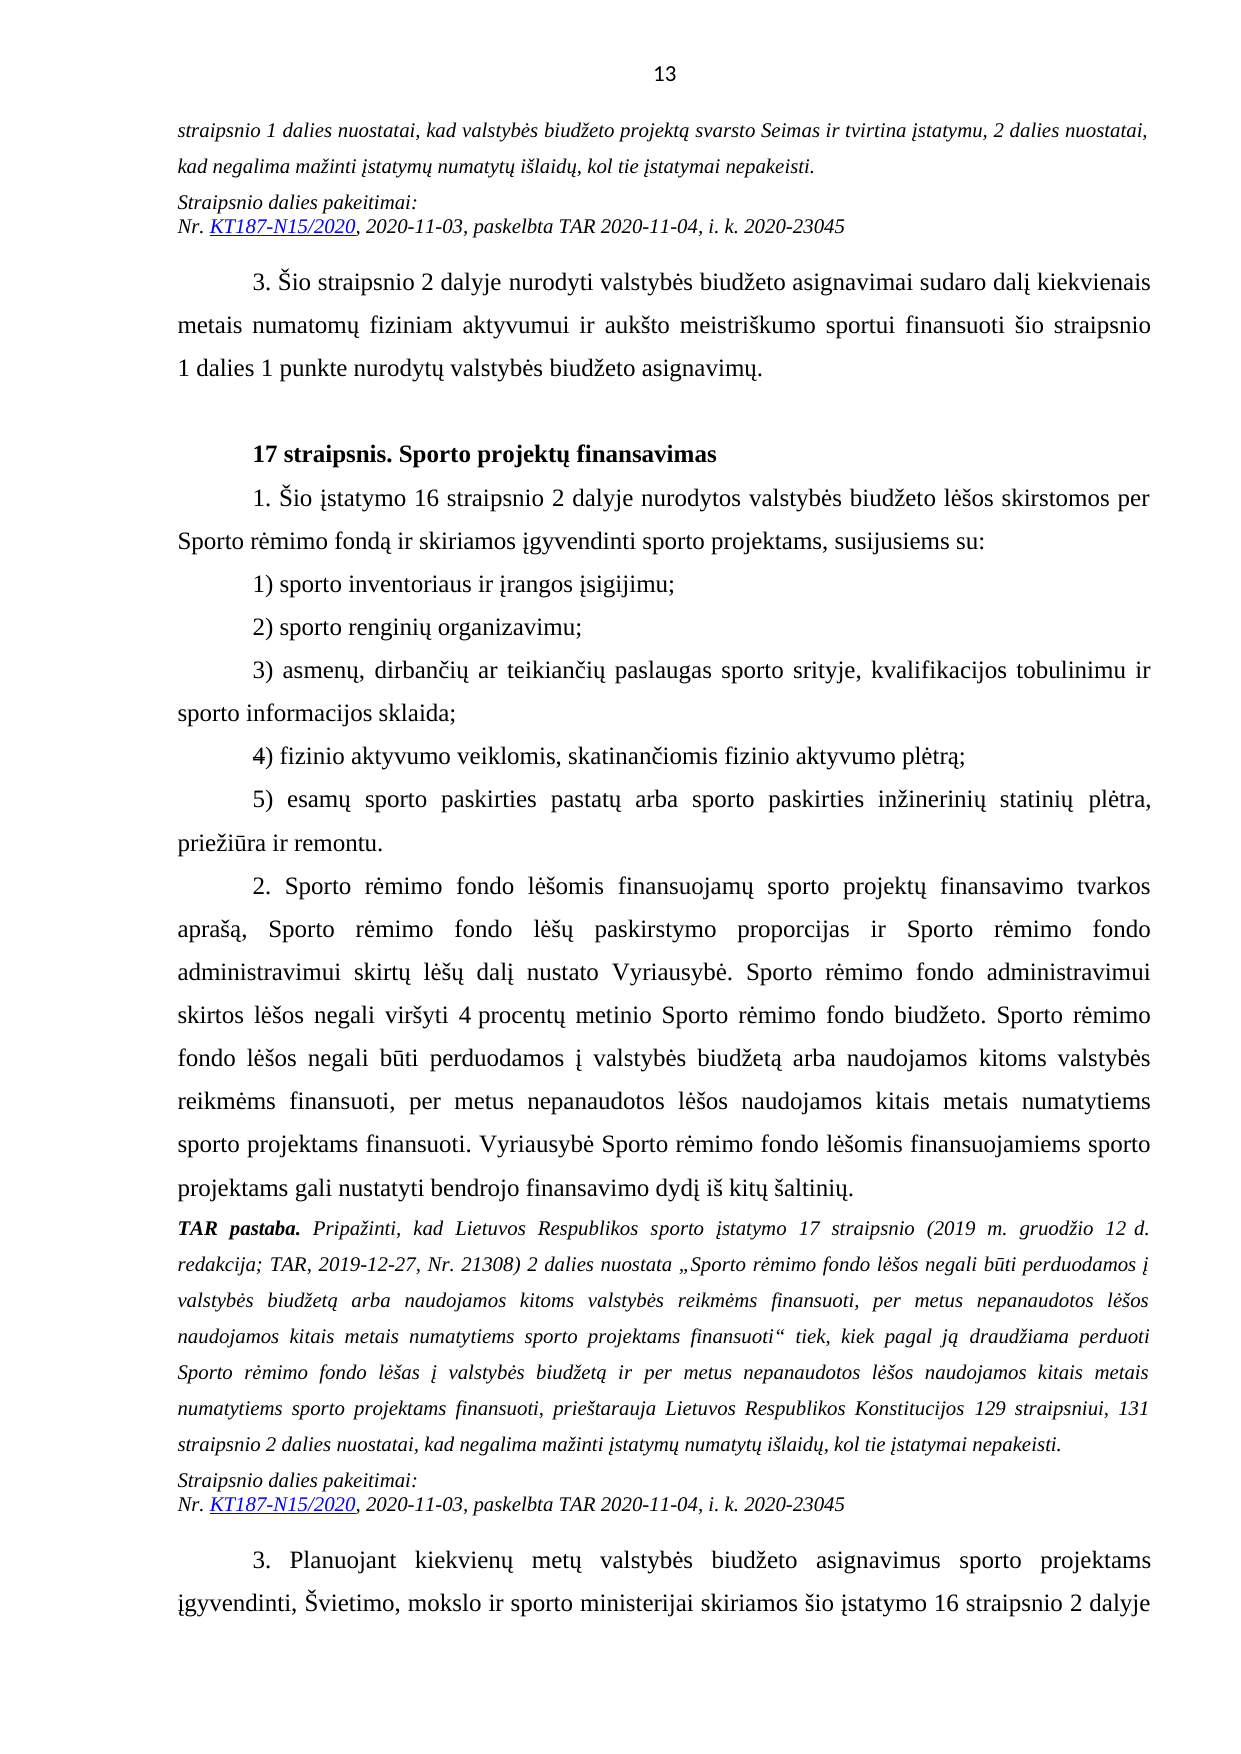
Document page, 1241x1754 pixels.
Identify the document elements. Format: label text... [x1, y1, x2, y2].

text 3. Šio straipsnio 2 dalyje nurodyti valstybės biudžeto asignavimai sudaro dalį kiekvienais metais numatomų fiziniam aktyvumui ir aukšto meistriškumo sportui finansuoti šio straipsnio 1 dalies 1 punkte nurodytų valstybės biudžeto asignavimų. [177, 267, 1152, 382]
text Straipsnio dalies pakeitimai: [177, 1468, 1152, 1492]
text 2) sporto renginių organizavimu; [177, 612, 1152, 641]
text Straipsnio dalies pakeitimai: [177, 190, 1152, 214]
text 5) esamų sporto paskirties pastatų arba sporto paskirties inžinerinių statinių plėtra, priežiūra ir remontu. [177, 784, 1152, 856]
text 3) asmenų, dirbančių ar teikiančių paslaugas sporto srityje, kvalifikacijos tobulinimu ir sporto informacijos sklaida; [177, 655, 1152, 727]
text 1) sporto inventoriaus ir įrangos įsigijimu; [177, 569, 1152, 598]
text 3. Planuojant kiekvienų metų valstybės biudžeto asignavimus sporto projektams įgyvendinti, Švietimo, mokslo ir sporto ministerijai skiriamos šio įstatymo 16 straipsnio 2 dalyje [177, 1545, 1152, 1617]
text 2. Sporto rėmimo fondo lėšomis finansuojamų sporto projektų finansavimo tvarkos aprašą, Sporto rėmimo fondo lėšų paskirstymo proporcijas ir Sporto rėmimo fondo administravimui skirtų lėšų dalį nustato Vyriausybė. Sporto rėmimo fondo administravimui skirtos lėšos negali viršyti 4 procentų metinio Sporto rėmimo fondo biudžeto. Sporto rėmimo fondo lėšos negali būti perduodamos į valstybės biudžetą arba naudojamos kitoms valstybės reikmėms finansuoti, per metus nepanaudotos lėšos naudojamos kitais metais numatytiems sporto projektams finansuoti. Vyriausybė Sporto rėmimo fondo lėšomis finansuojamiems sporto projektams gali nustatyti bendrojo finansavimo dydį iš kitų šaltinių. [177, 871, 1152, 1201]
text 17 straipsnis. Sporto projektų finansavimas [177, 439, 1152, 468]
text Nr. KT187-N15/2020, 2020-11-03, paskelbta TAR 2020-11-04, i. k. 2020-23045 [177, 214, 1152, 238]
text 1. Šio įstatymo 16 straipsnio 2 dalyje nurodytos valstybės biudžeto lėšos skirstomos per Sporto rėmimo fondą ir skiriamos įgyvendinti sporto projektams, susijusiems su: [177, 483, 1152, 554]
text straipsnio 1 dalies nuostatai, kad valstybės biudžeto projektą svarsto Seimas ir tvirtina įstatymu, 2 dalies nuostatai, kad negalima mažinti įstatymų numatytų išlaidų, kol tie įstatymai nepakeisti. [177, 118, 1152, 178]
text 4) fizinio aktyvumo veiklomis, skatinančiomis fizinio aktyvumo plėtrą; [177, 741, 1152, 770]
text TAR pastaba. Pripažinti, kad Lietuvos Respublikos sporto įstatymo 17 straipsnio (2019 m. gruodžio 12 d. redakcija; TAR, 2019-12-27, Nr. 21308) 2 dalies nuostata „Sporto rėmimo fondo lėšos negali būti perduodamos į valstybės biudžetą arba naudojamos kitoms valstybės reikmėms finansuoti, per metus nepanaudotos lėšos naudojamos kitais metais numatytiems sporto projektams finansuoti“ tiek, kiek pagal ją draudžiama perduoti Sporto rėmimo fondo lėšas į valstybės biudžetą ir per metus nepanaudotos lėšos naudojamos kitais metais numatytiems sporto projektams finansuoti, prieštarauja Lietuvos Respublikos Konstitucijos 129 straipsniui, 131 straipsnio 2 dalies nuostatai, kad negalima mažinti įstatymų numatytų išlaidų, kol tie įstatymai nepakeisti. [177, 1216, 1152, 1456]
text Nr. KT187-N15/2020, 2020-11-03, paskelbta TAR 2020-11-04, i. k. 2020-23045 [177, 1492, 1152, 1516]
